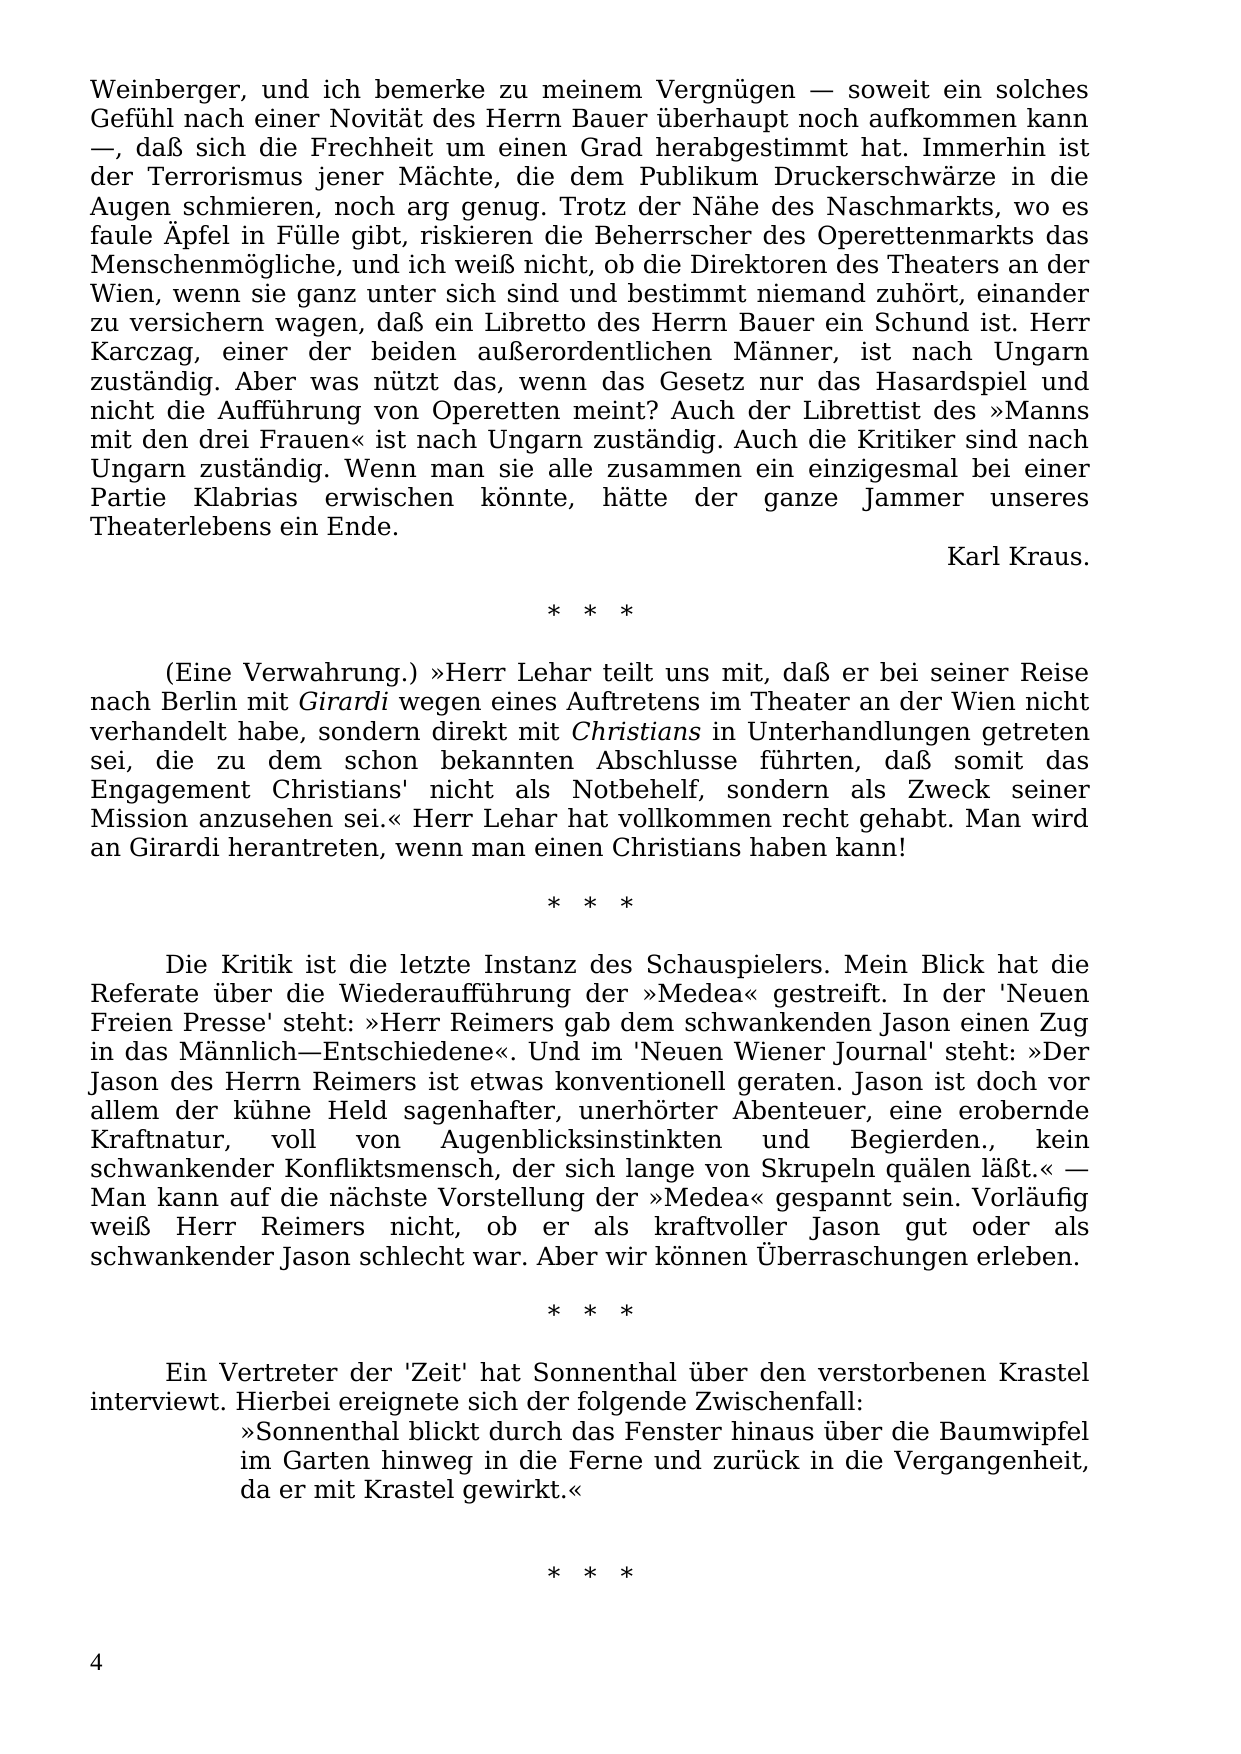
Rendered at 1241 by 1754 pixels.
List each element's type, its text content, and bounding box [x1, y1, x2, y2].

text Karl Kraus. [90, 542, 1091, 571]
text Weinberger, und ich bemerke zu meinem Vergnügen — soweit ein solches Gefühl nach einer Novität des Herrn Bauer überhaupt noch aufkommen kann —, daß sich die Frechheit um einen Grad herabgestimmt hat. Immerhin ist der Terrorismus jener Mächte, die dem Publikum Druckerschwärze in die Augen schmieren, noch arg genug. Trotz der Nähe des Naschmarkts, wo es faule Äpfel in Fülle gibt, riskieren die Beherrscher des Operettenmarkts das Menschenmögliche, und ich weiß nicht, ob die Direktoren des Theaters an der Wien, wenn sie ganz unter sich sind und bestimmt niemand zuhört, einander zu versichern wagen, daß ein Libretto des Herrn Bauer ein Schund ist. Herr Karczag, einer der beiden außerordentlichen Männer, ist nach Ungarn zuständig. Aber was nützt das, wenn das Gesetz nur das Hasardspiel und nicht die Aufführung von Operetten meint? Auch der Librettist des »Manns mit den drei Frauen« ist nach Ungarn zuständig. Auch die Kritiker sind nach Ungarn zuständig. Wenn man sie alle zusammen ein einzigesmal bei einer Partie Klabrias erwischen könnte, hätte der ganze Jammer unseres Theaterlebens ein Ende. [90, 75, 1091, 542]
text * * * [90, 1300, 1091, 1329]
text * * * [90, 892, 1091, 921]
text * * * [90, 600, 1091, 629]
text * * * [90, 1562, 1091, 1592]
text »Sonnenthal blickt durch das Fenster hinaus über die Baumwipfel im Garten hinweg in die Ferne und zurück in die Vergangenheit, da er mit Krastel gewirkt.« [240, 1417, 1091, 1504]
text (Eine Verwahrung.) »Herr Lehar teilt uns mit, daß er bei seiner Reise nach Berlin mit Girardi wegen eines Auftretens im Theater an der Wien nicht verhandelt habe, sondern direkt mit Christians in Unterhandlungen getreten sei, die zu dem schon bekannten Abschlusse führten, daß somit das Engagement Christians' nicht als Notbehelf, sondern als Zweck seiner Mission anzusehen sei.« Herr Lehar hat vollkommen recht gehabt. Man wird an Girardi herantreten, wenn man einen Christians haben kann! [90, 658, 1091, 862]
text Ein Vertreter der 'Zeit' hat Sonnenthal über den verstorbenen Krastel interviewt. Hierbei ereignete sich der folgende Zwischenfall: [90, 1358, 1091, 1417]
text Die Kritik ist die letzte Instanz des Schauspielers. Mein Blick hat die Referate über die Wiederaufführung der »Medea« gestreift. In der 'Neuen Freien Presse' steht: »Herr Reimers gab dem schwankenden Jason einen Zug in das Männlich—Entschiedene«. Und im 'Neuen Wiener Journal' steht: »Der Jason des Herrn Reimers ist etwas konventionell geraten. Jason ist doch vor allem der kühne Held sagenhafter, unerhörter Abenteuer, eine erobernde Kraftnatur, voll von Augenblicksinstinkten und Begierden., kein schwankender Konfliktsmensch, der sich lange von Skrupeln quälen läßt.« — Man kann auf die nächste Vorstellung der »Medea« gespannt sein. Vorläufig weiß Herr Reimers nicht, ob er als kraftvoller Jason gut oder als schwankender Jason schlecht war. Aber wir können Überraschungen erleben. [90, 950, 1091, 1271]
